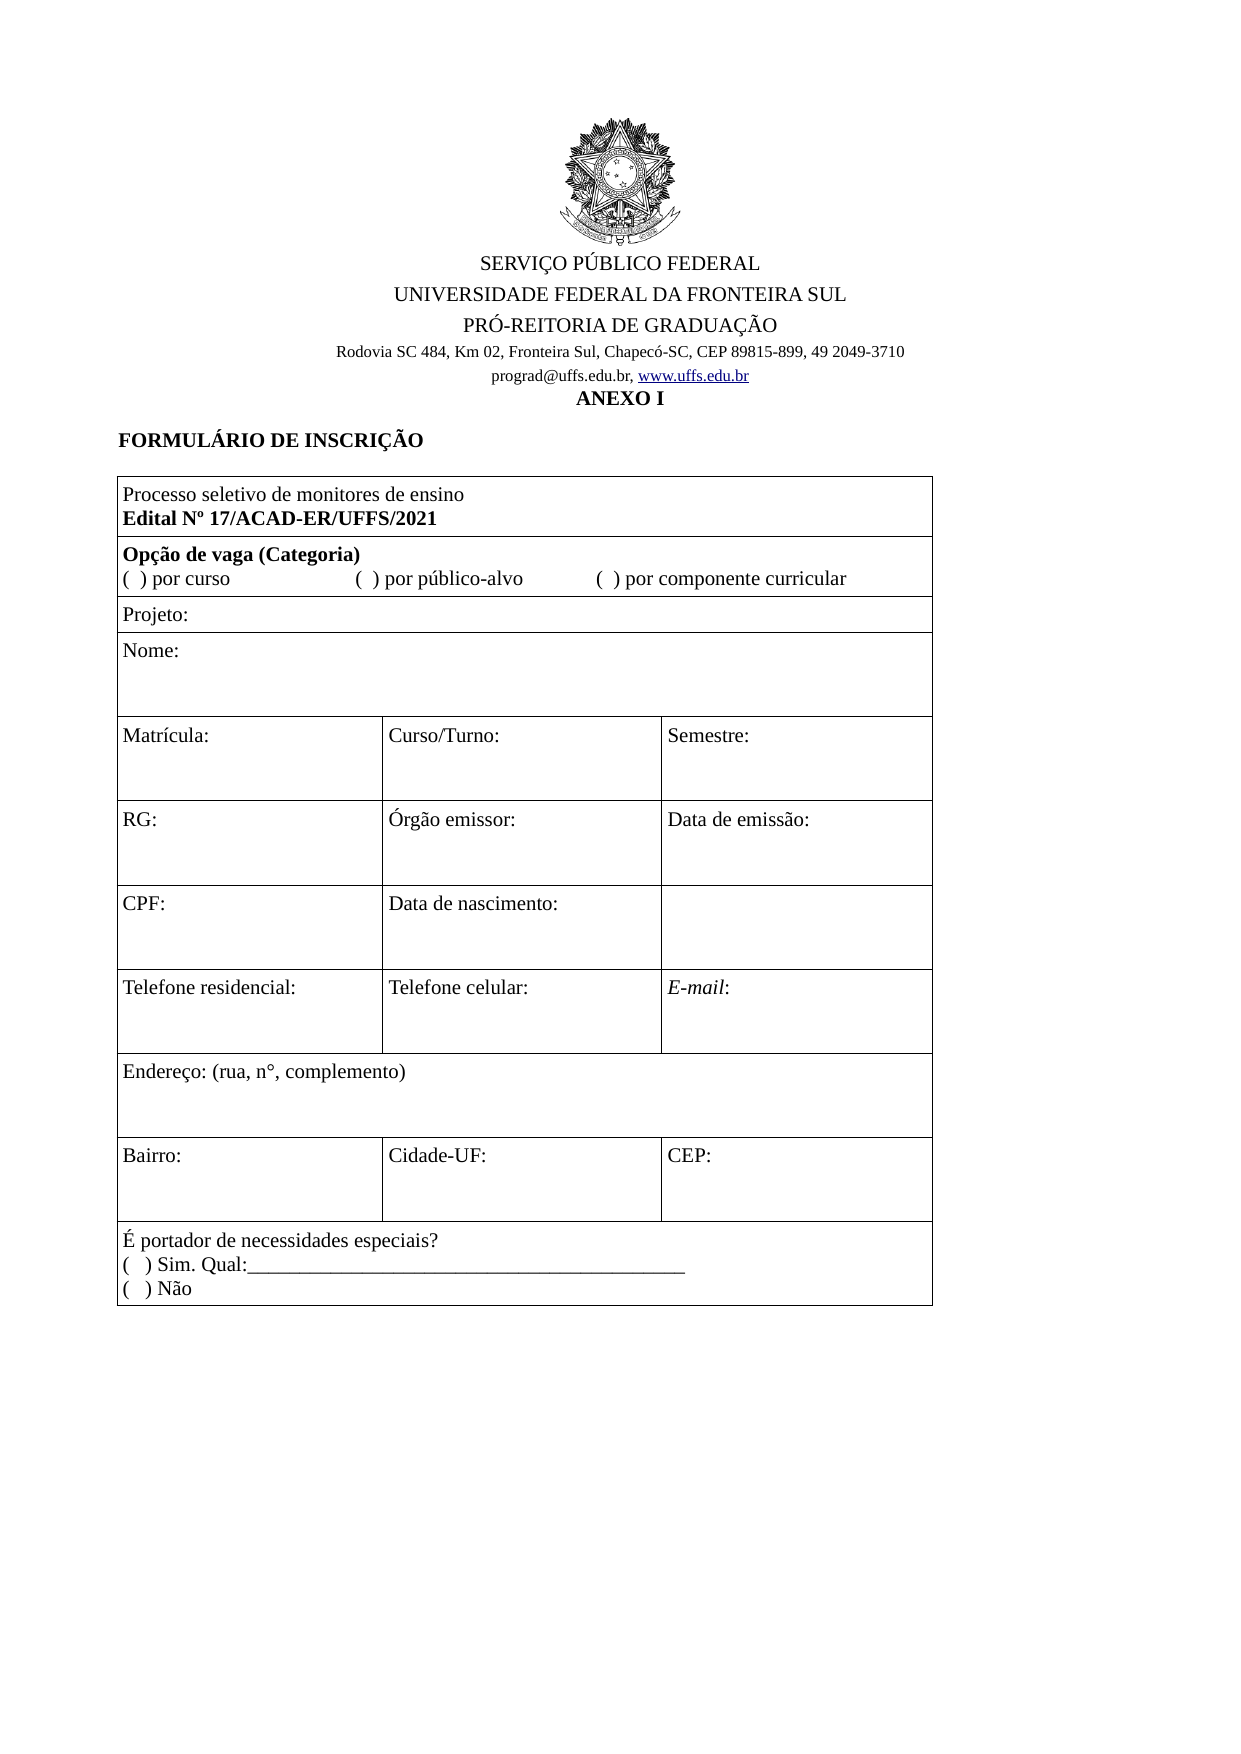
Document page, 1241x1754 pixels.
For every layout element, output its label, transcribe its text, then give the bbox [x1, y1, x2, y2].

table_cell Semestre: [662, 717, 932, 800]
text SERVIÇO PÚBLICO FEDERAL [118, 246, 1122, 277]
table_cell Projeto: [118, 597, 932, 632]
table_cell Endereço: (rua, n°, complemento) [118, 1054, 932, 1137]
text FORMULÁRIO DE INSCRIÇÃO [118, 428, 1122, 452]
table_cell Órgão emissor: [383, 801, 661, 884]
table_cell Data de emissão: [662, 801, 932, 884]
table_header Processo seletivo de monitores de ensino Edital Nº 17/ACAD-ER/UFFS/2021 [118, 477, 932, 536]
table_cell Data de nascimento: [383, 886, 661, 969]
text PRÓ-REITORIA DE GRADUAÇÃO [118, 308, 1122, 338]
table_cell [662, 886, 932, 969]
table_cell RG: [118, 801, 382, 884]
table_cell Bairro: [118, 1138, 382, 1221]
table_cell CEP: [662, 1138, 932, 1221]
text ANEXO I [118, 386, 1122, 410]
text Rodovia SC 484, Km 02, Fronteira Sul, Chapecó-SC, CEP 89815-899, 49 2049-3710 [118, 338, 1122, 362]
table_cell CPF: [118, 886, 382, 969]
table_cell Cidade-UF: [383, 1138, 661, 1221]
table_cell É portador de necessidades especiais? ( ) Sim. Qual:__________________________________________ ( ) Não [118, 1222, 932, 1305]
table_cell Telefone celular: [383, 970, 661, 1053]
text prograd@uffs.edu.br, www.uffs.edu.br [118, 362, 1122, 386]
text UNIVERSIDADE FEDERAL DA FRONTEIRA SUL [118, 277, 1122, 308]
table_cell Nome: [118, 633, 932, 716]
table_cell Curso/Turno: [383, 717, 661, 800]
table_cell Telefone residencial: [118, 970, 382, 1053]
table_cell E-mail: [662, 970, 932, 1053]
table_cell Matrícula: [118, 717, 382, 800]
table_cell Opção de vaga (Categoria) ( ) por curso ( ) por público-alvo ( ) por componente curricular [118, 537, 932, 596]
